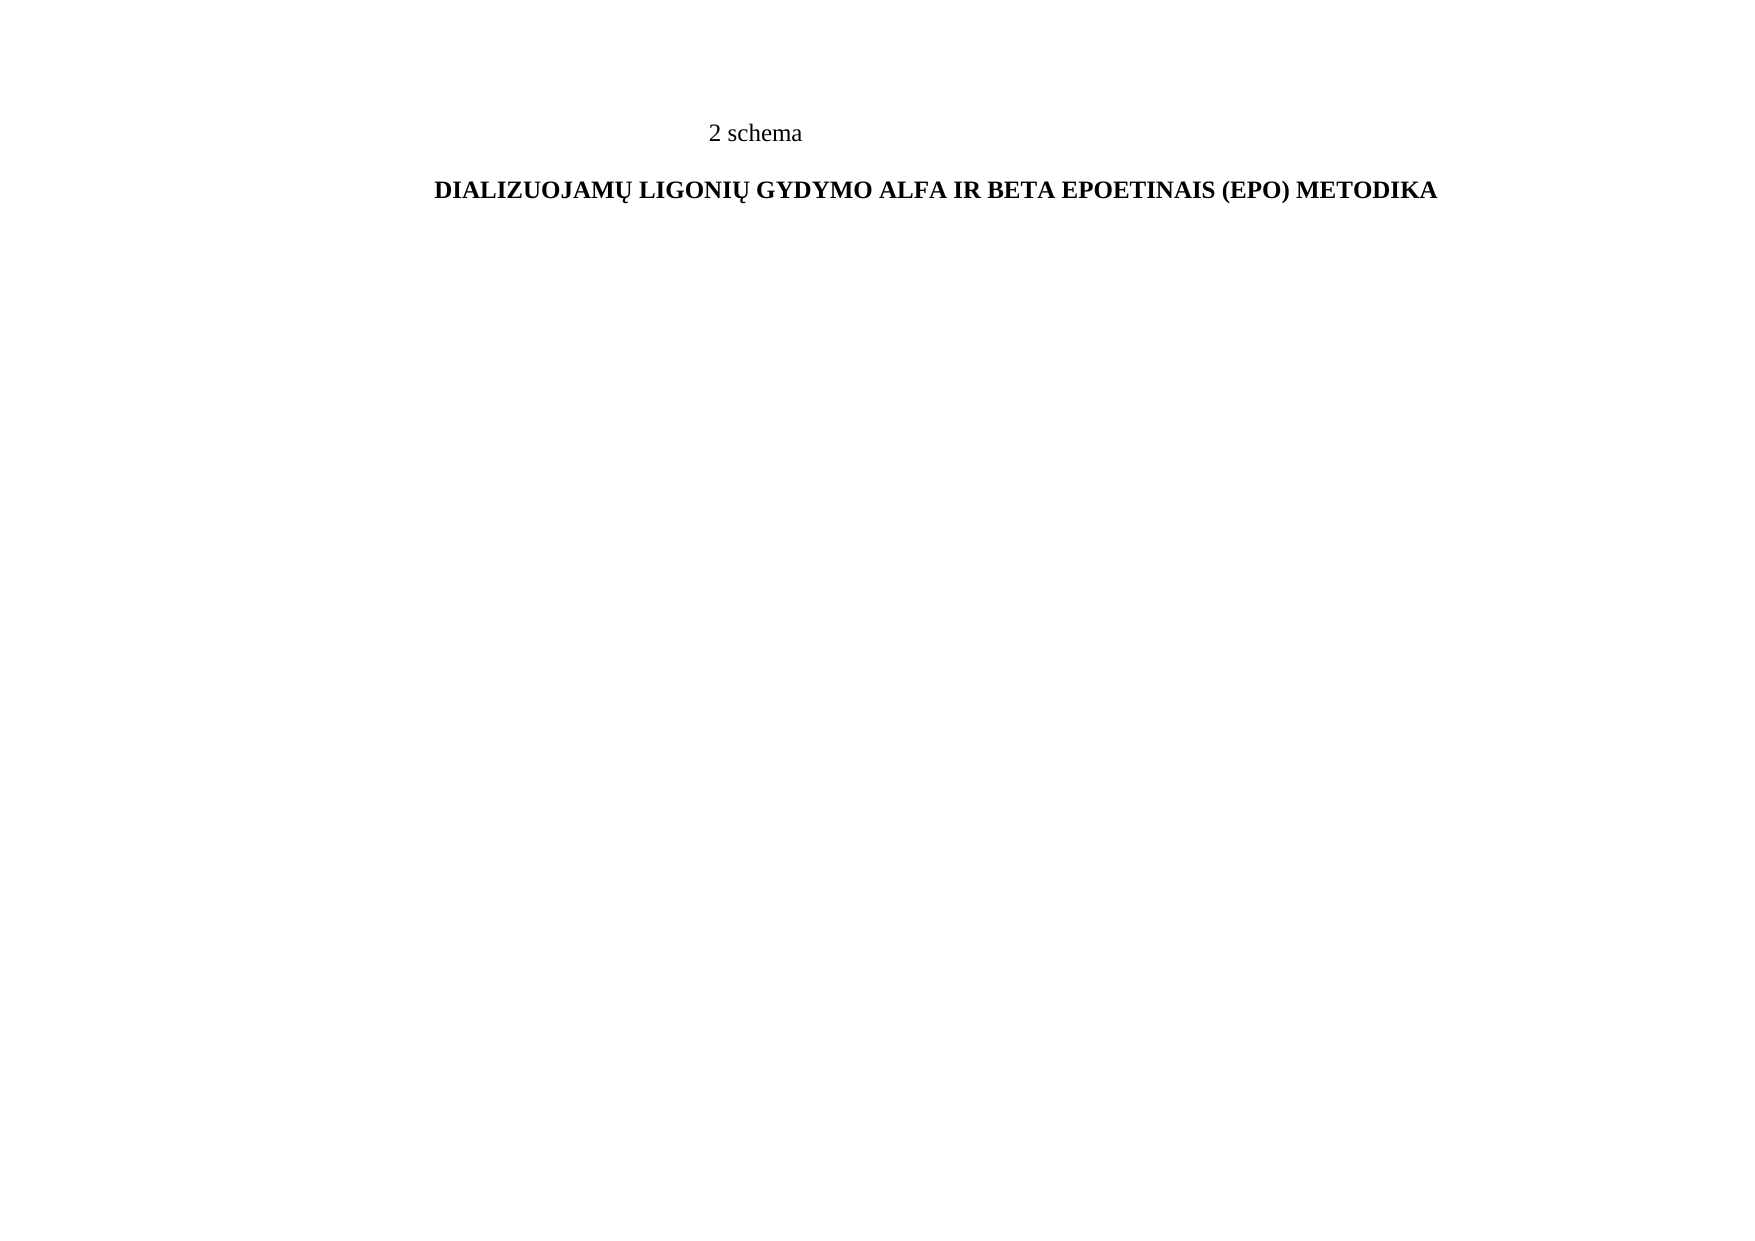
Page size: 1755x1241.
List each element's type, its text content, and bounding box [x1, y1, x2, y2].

text 2 schema [177, 118, 1695, 147]
text DIALIZUOJAMŲ LIGONIŲ GYDYMO alfa ir beta EPoETINais (EPO) METODIKA [177, 176, 1695, 204]
